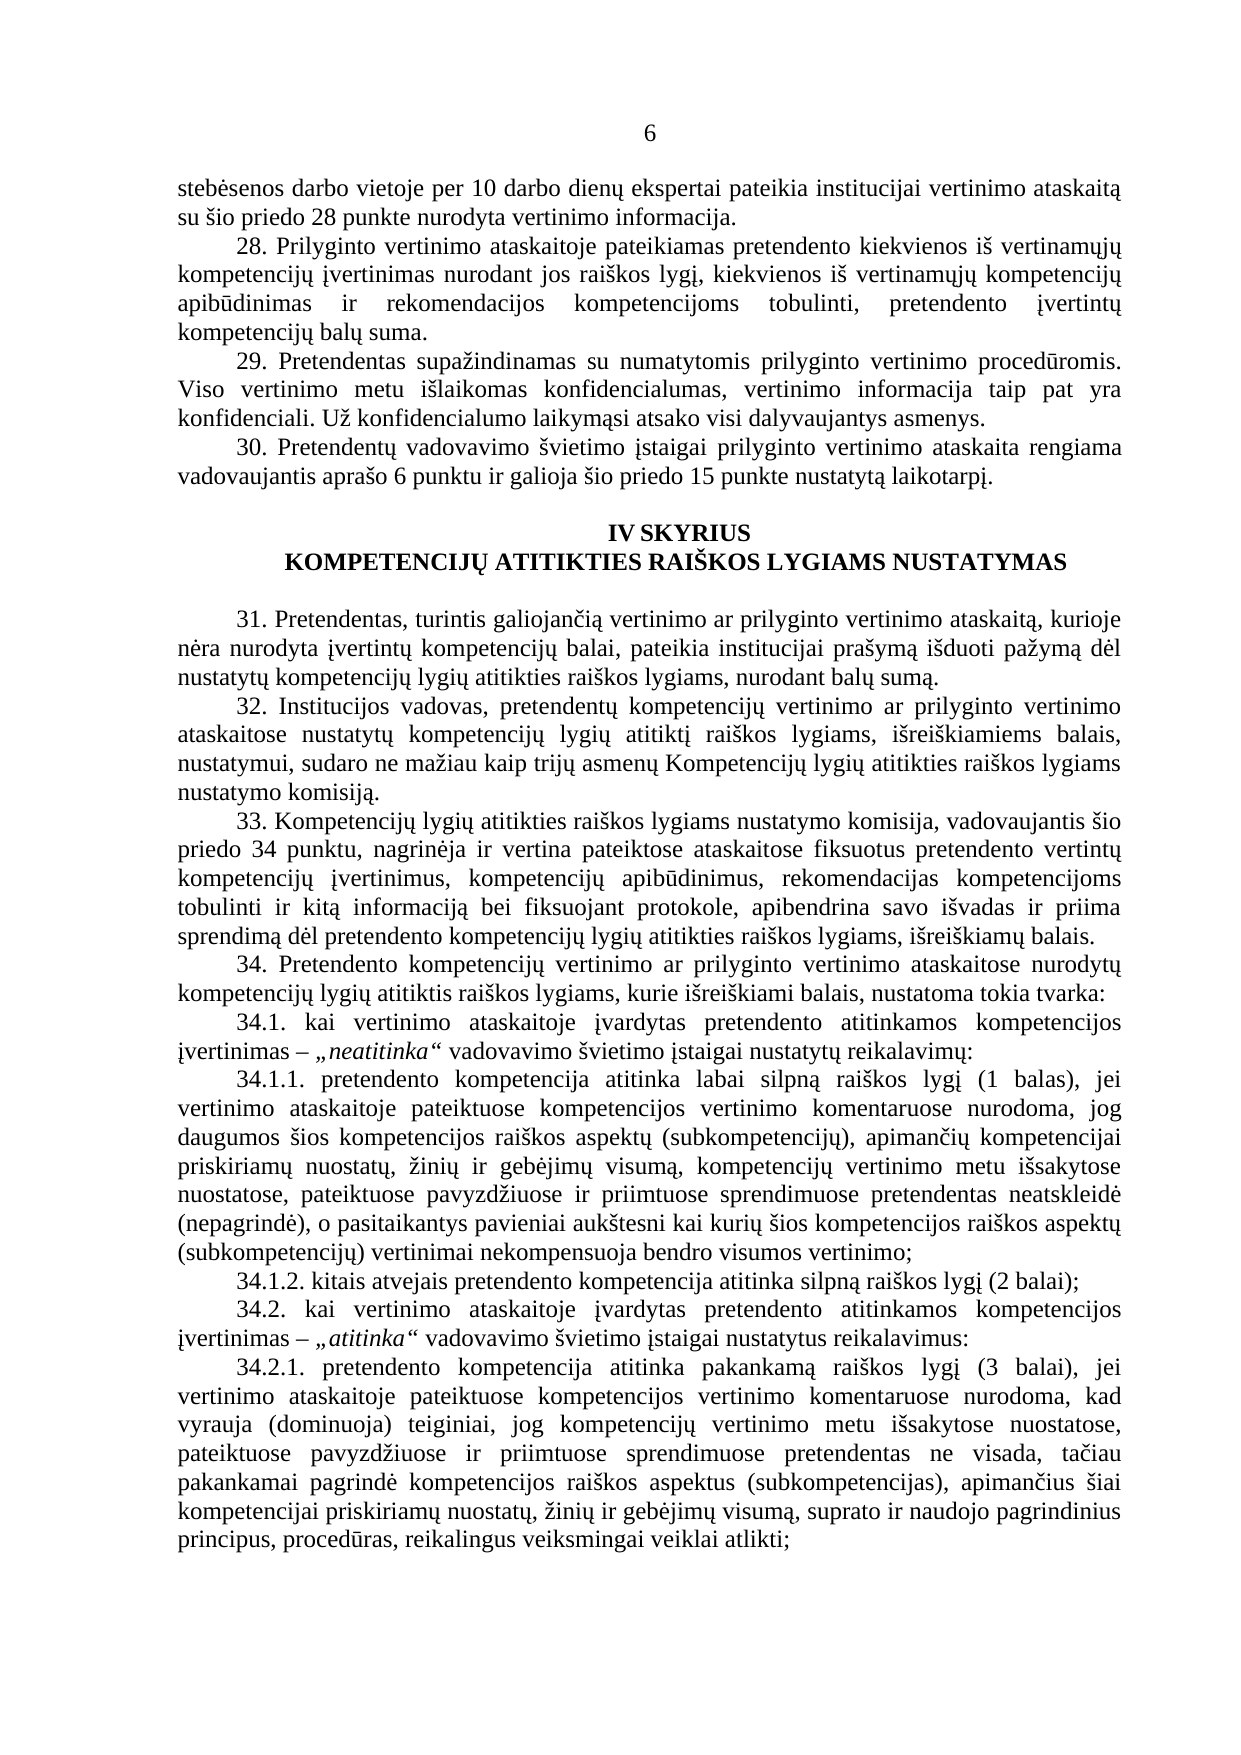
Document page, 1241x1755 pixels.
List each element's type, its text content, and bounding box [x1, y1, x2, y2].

text 34.2. kai vertinimo ataskaitoje įvardytas pretendento atitinkamos kompetencijos įvertinimas – „atitinka“ vadovavimo švietimo įstaigai nustatytus reikalavimus: [177, 1294, 1122, 1352]
text 34.1. kai vertinimo ataskaitoje įvardytas pretendento atitinkamos kompetencijos įvertinimas – „neatitinka“ vadovavimo švietimo įstaigai nustatytų reikalavimų: [177, 1007, 1122, 1064]
text 29. Pretendentas supažindinamas su numatytomis prilyginto vertinimo procedūromis. Viso vertinimo metu išlaikomas konfidencialumas, vertinimo informacija taip pat yra konfidenciali. Už konfidencialumo laikymąsi atsako visi dalyvaujantys asmenys. [177, 346, 1122, 432]
text 33. Kompetencijų lygių atitikties raiškos lygiams nustatymo komisija, vadovaujantis šio priedo 34 punktu, nagrinėja ir vertina pateiktose ataskaitose fiksuotus pretendento vertintų kompetencijų įvertinimus, kompetencijų apibūdinimus, rekomendacijas kompetencijoms tobulinti ir kitą informaciją bei fiksuojant protokole, apibendrina savo išvadas ir priima sprendimą dėl pretendento kompetencijų lygių atitikties raiškos lygiams, išreiškiamų balais. [177, 806, 1122, 949]
text 30. Pretendentų vadovavimo švietimo įstaigai prilyginto vertinimo ataskaita rengiama vadovaujantis aprašo 6 punktu ir galioja šio priedo 15 punkte nustatytą laikotarpį. [177, 432, 1122, 489]
text 31. Pretendentas, turintis galiojančią vertinimo ar prilyginto vertinimo ataskaitą, kurioje nėra nurodyta įvertintų kompetencijų balai, pateikia institucijai prašymą išduoti pažymą dėl nustatytų kompetencijų lygių atitikties raiškos lygiams, nurodant balų sumą. [177, 604, 1122, 691]
text stebėsenos darbo vietoje per 10 darbo dienų ekspertai pateikia institucijai vertinimo ataskaitą su šio priedo 28 punkte nurodyta vertinimo informacija. [177, 173, 1122, 231]
text 34.2.1. pretendento kompetencija atitinka pakankamą raiškos lygį (3 balai), jei vertinimo ataskaitoje pateiktuose kompetencijos vertinimo komentaruose nurodoma, kad vyrauja (dominuoja) teiginiai, jog kompetencijų vertinimo metu išsakytose nuostatose, pateiktuose pavyzdžiuose ir priimtuose sprendimuose pretendentas ne visada, tačiau pakankamai pagrindė kompetencijos raiškos aspektus (subkompetencijas), apimančius šiai kompetencijai priskiriamų nuostatų, žinių ir gebėjimų visumą, suprato ir naudojo pagrindinius principus, procedūras, reikalingus veiksmingai veiklai atlikti; [177, 1352, 1122, 1553]
text KOMPETENCIJŲ ATITIKTIES RAIŠKOS LYGIAMS NUSTATYMAS [177, 547, 1122, 576]
text IV SKYRIUS [177, 518, 1122, 547]
text 34.1.2. kitais atvejais pretendento kompetencija atitinka silpną raiškos lygį (2 balai); [177, 1266, 1122, 1294]
text 34.1.1. pretendento kompetencija atitinka labai silpną raiškos lygį (1 balas), jei vertinimo ataskaitoje pateiktuose kompetencijos vertinimo komentaruose nurodoma, jog daugumos šios kompetencijos raiškos aspektų (subkompetencijų), apimančių kompetencijai priskiriamų nuostatų, žinių ir gebėjimų visumą, kompetencijų vertinimo metu išsakytose nuostatose, pateiktuose pavyzdžiuose ir priimtuose sprendimuose pretendentas neatskleidė (nepagrindė), o pasitaikantys pavieniai aukštesni kai kurių šios kompetencijos raiškos aspektų (subkompetencijų) vertinimai nekompensuoja bendro visumos vertinimo; [177, 1064, 1122, 1266]
text 32. Institucijos vadovas, pretendentų kompetencijų vertinimo ar prilyginto vertinimo ataskaitose nustatytų kompetencijų lygių atitiktį raiškos lygiams, išreiškiamiems balais, nustatymui, sudaro ne mažiau kaip trijų asmenų Kompetencijų lygių atitikties raiškos lygiams nustatymo komisiją. [177, 691, 1122, 806]
text 34. Pretendento kompetencijų vertinimo ar prilyginto vertinimo ataskaitose nurodytų kompetencijų lygių atitiktis raiškos lygiams, kurie išreiškiami balais, nustatoma tokia tvarka: [177, 949, 1122, 1007]
text 28. Prilyginto vertinimo ataskaitoje pateikiamas pretendento kiekvienos iš vertinamųjų kompetencijų įvertinimas nurodant jos raiškos lygį, kiekvienos iš vertinamųjų kompetencijų apibūdinimas ir rekomendacijos kompetencijoms tobulinti, pretendento įvertintų kompetencijų balų suma. [177, 231, 1122, 346]
